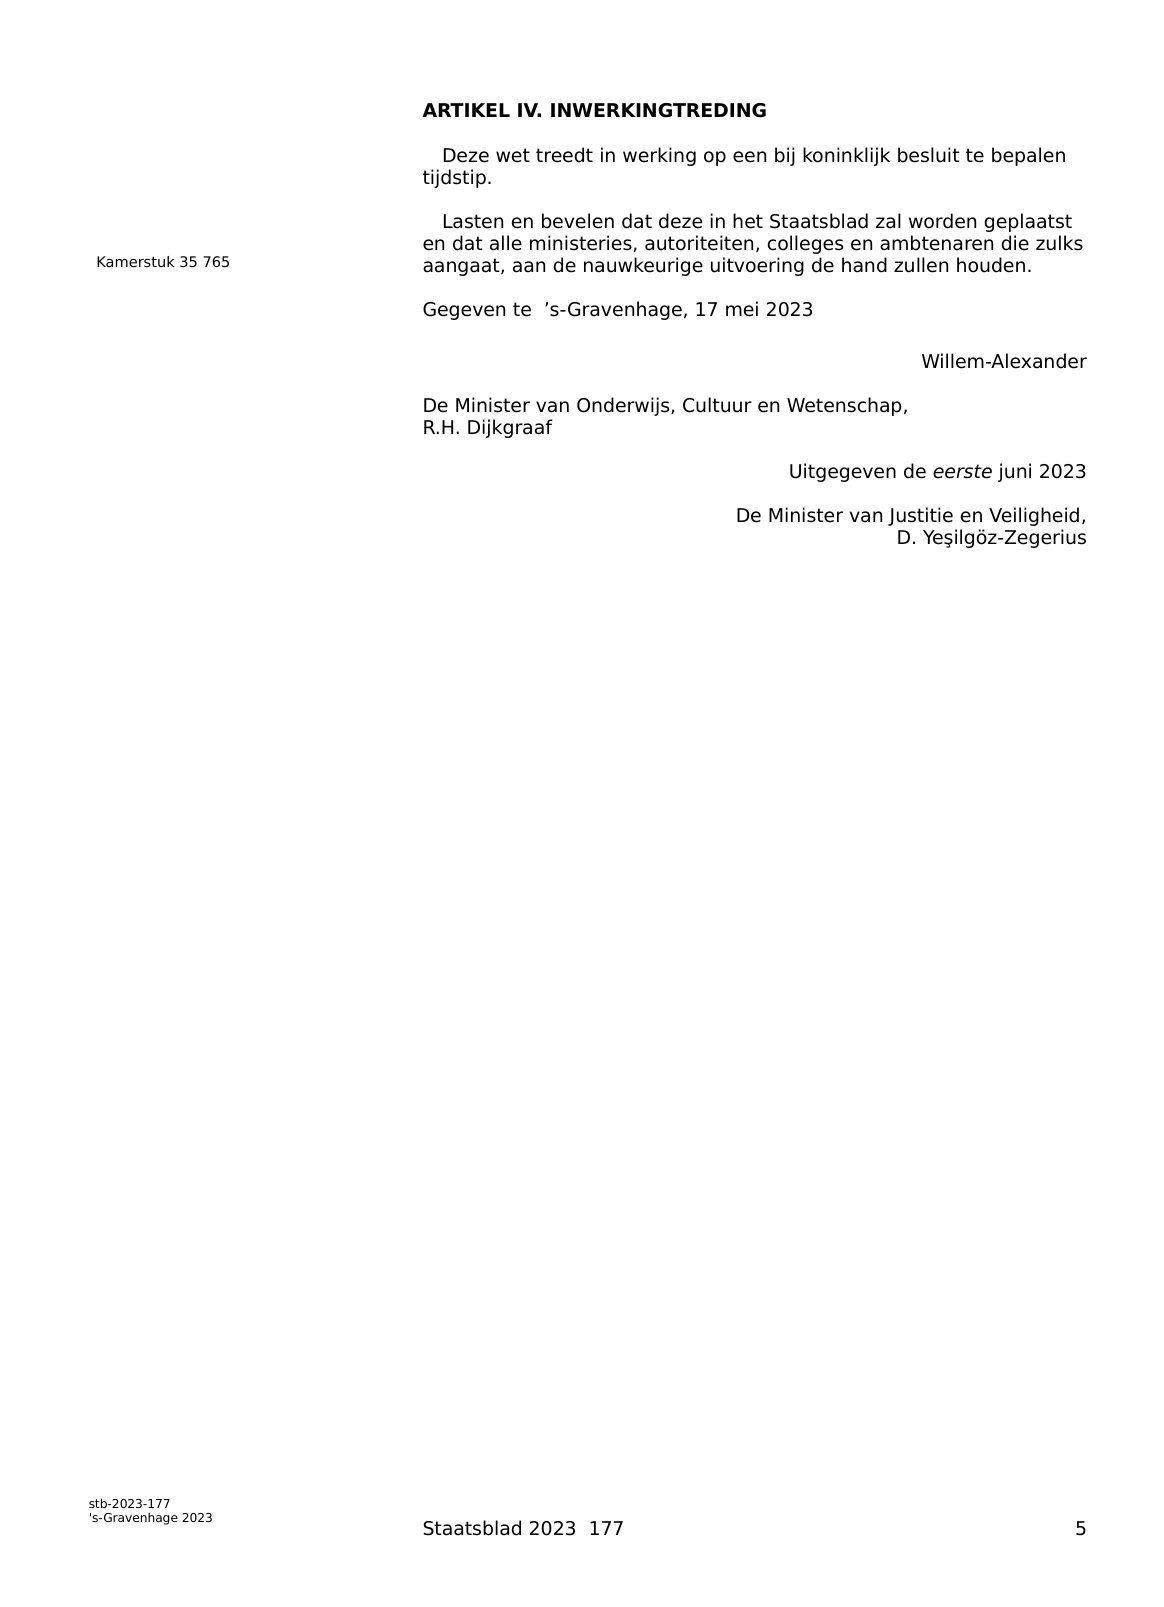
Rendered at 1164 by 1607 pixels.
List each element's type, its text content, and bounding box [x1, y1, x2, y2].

text De Minister van Onderwijs, Cultuur en Wetenschap, R.H. Dijkgraaf [422, 395, 1087, 439]
text stb-2023-177 [88, 1497, 323, 1511]
text Kamerstuk 35 765 [77, 254, 396, 271]
text Gegeven te ’s-Gravenhage, 17 mei 2023 [422, 299, 1087, 321]
text Deze wet treedt in werking op een bij koninklijk besluit te bepalen tijdstip. [422, 144, 1087, 188]
text Willem-Alexander [422, 351, 1087, 373]
text Lasten en bevelen dat deze in het Staatsblad zal worden geplaatst en dat alle ministeries, autoriteiten, colleges en ambtenaren die zulks aangaat, aan de nauwkeurige uitvoering de hand zullen houden. [422, 211, 1087, 277]
text De Minister van Justitie en Veiligheid, D. Yeşilgöz-Zegerius [422, 505, 1087, 549]
text Uitgegeven de eerste juni 2023 [422, 461, 1087, 483]
subtitle ARTIKEL IV. INWERKINGTREDING [422, 100, 1087, 122]
text 's-Gravenhage 2023 [88, 1511, 323, 1525]
